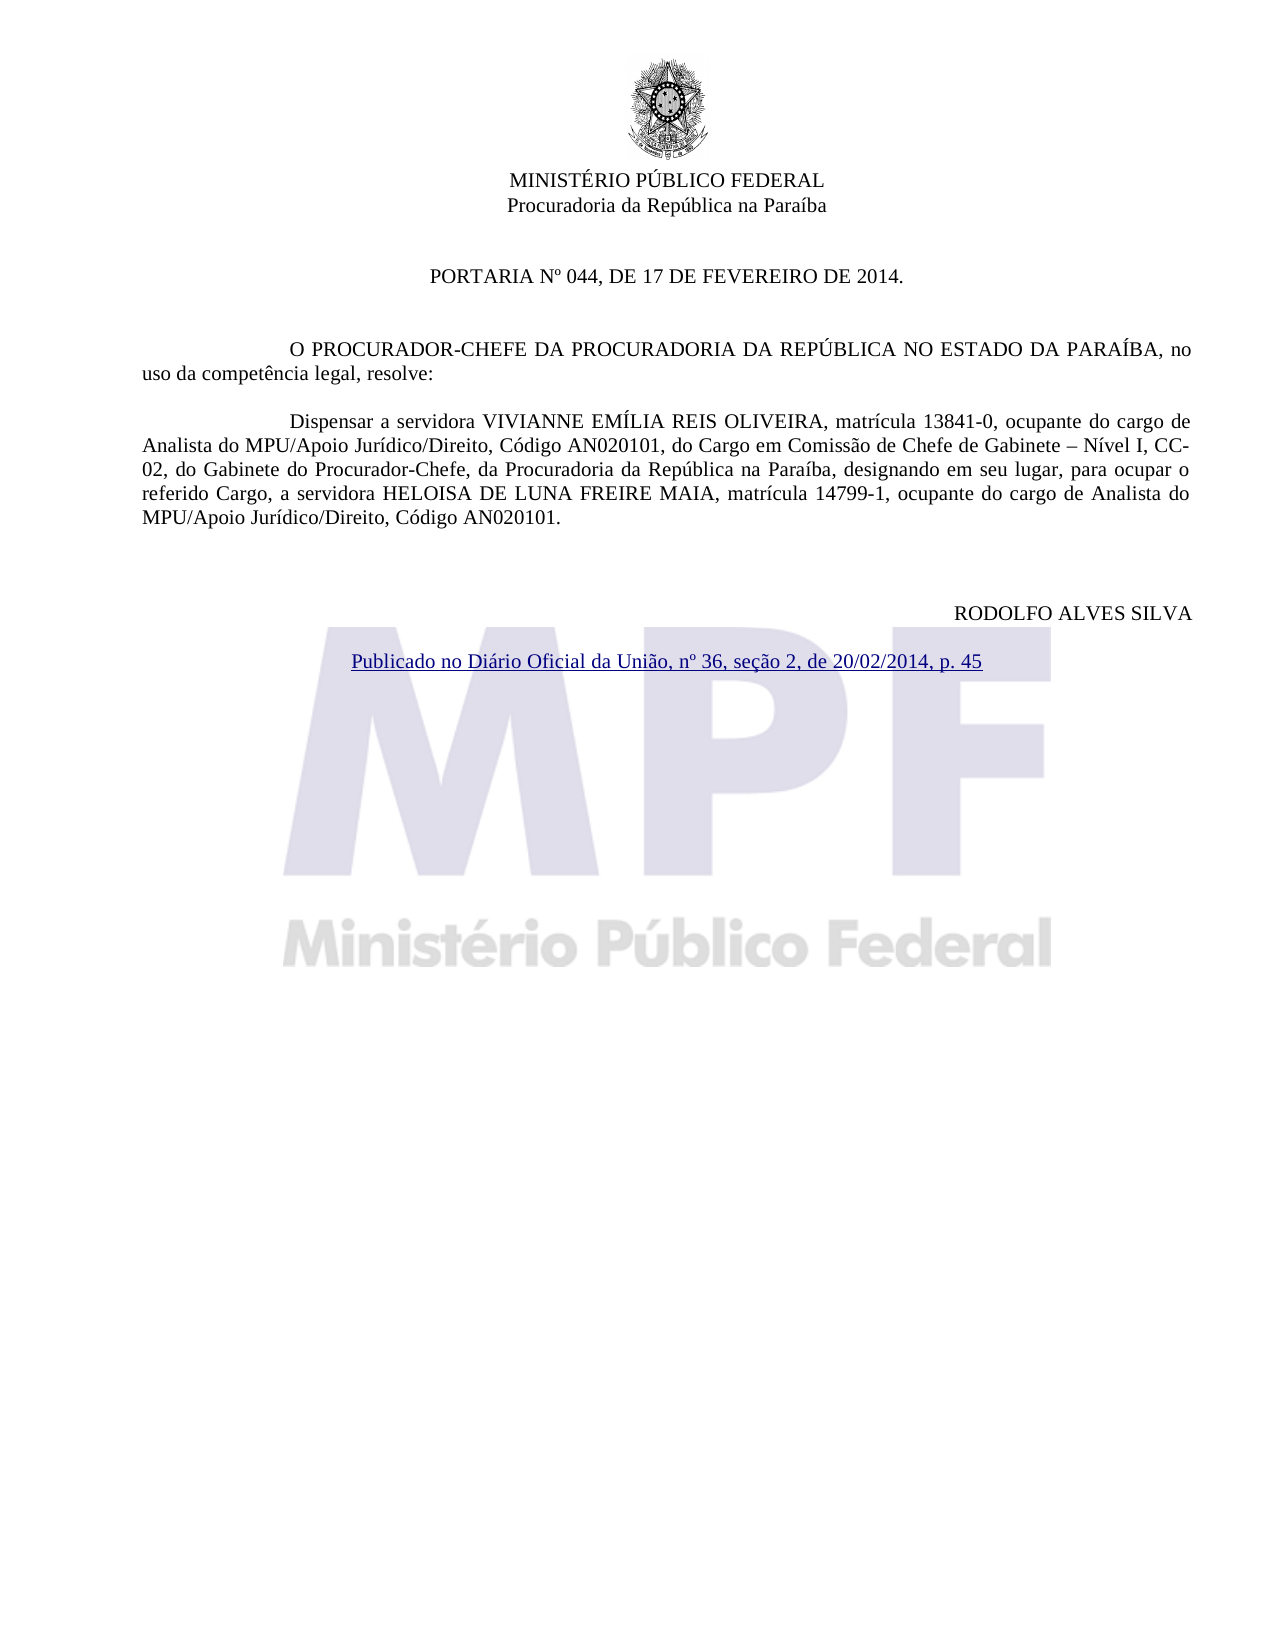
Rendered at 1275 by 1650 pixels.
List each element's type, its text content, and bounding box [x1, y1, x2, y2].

text PORTARIA Nº 044, DE 17 DE FEVEREIRO DE 2014. [142, 264, 1192, 288]
text O PROCURADOR-CHEFE DA PROCURADORIA DA REPÚBLICA NO ESTADO DA PARAÍBA, no uso da competência legal, resolve: [142, 337, 1192, 385]
text MINISTÉRIO PÚBLICO FEDERAL [142, 168, 1192, 192]
text RODOLFO ALVES SILVA [142, 601, 1192, 625]
picture [283, 673, 1051, 967]
picture [625, 52, 709, 160]
text Procuradoria da República na Paraíba [142, 192, 1192, 216]
text Dispensar a servidora VIVIANNE EMÍLIA REIS OLIVEIRA, matrícula 13841-0, ocupante do cargo de Analista do MPU/Apoio Jurídico/Direito, Código AN020101, do Cargo em Comissão de Chefe de Gabinete – Nível I, CC-02, do Gabinete do Procurador-Chefe, da Procuradoria da República na Paraíba, designando em seu lugar, para ocupar o referido Cargo, a servidora HELOISA DE LUNA FREIRE MAIA, matrícula 14799-1, ocupante do cargo de Analista do MPU/Apoio Jurídico/Direito, Código AN020101. [142, 409, 1192, 529]
text Publicado no Diário Oficial da União, nº 36, seção 2, de 20/02/2014, p. 45 [142, 649, 1192, 673]
picture [283, 627, 1051, 649]
